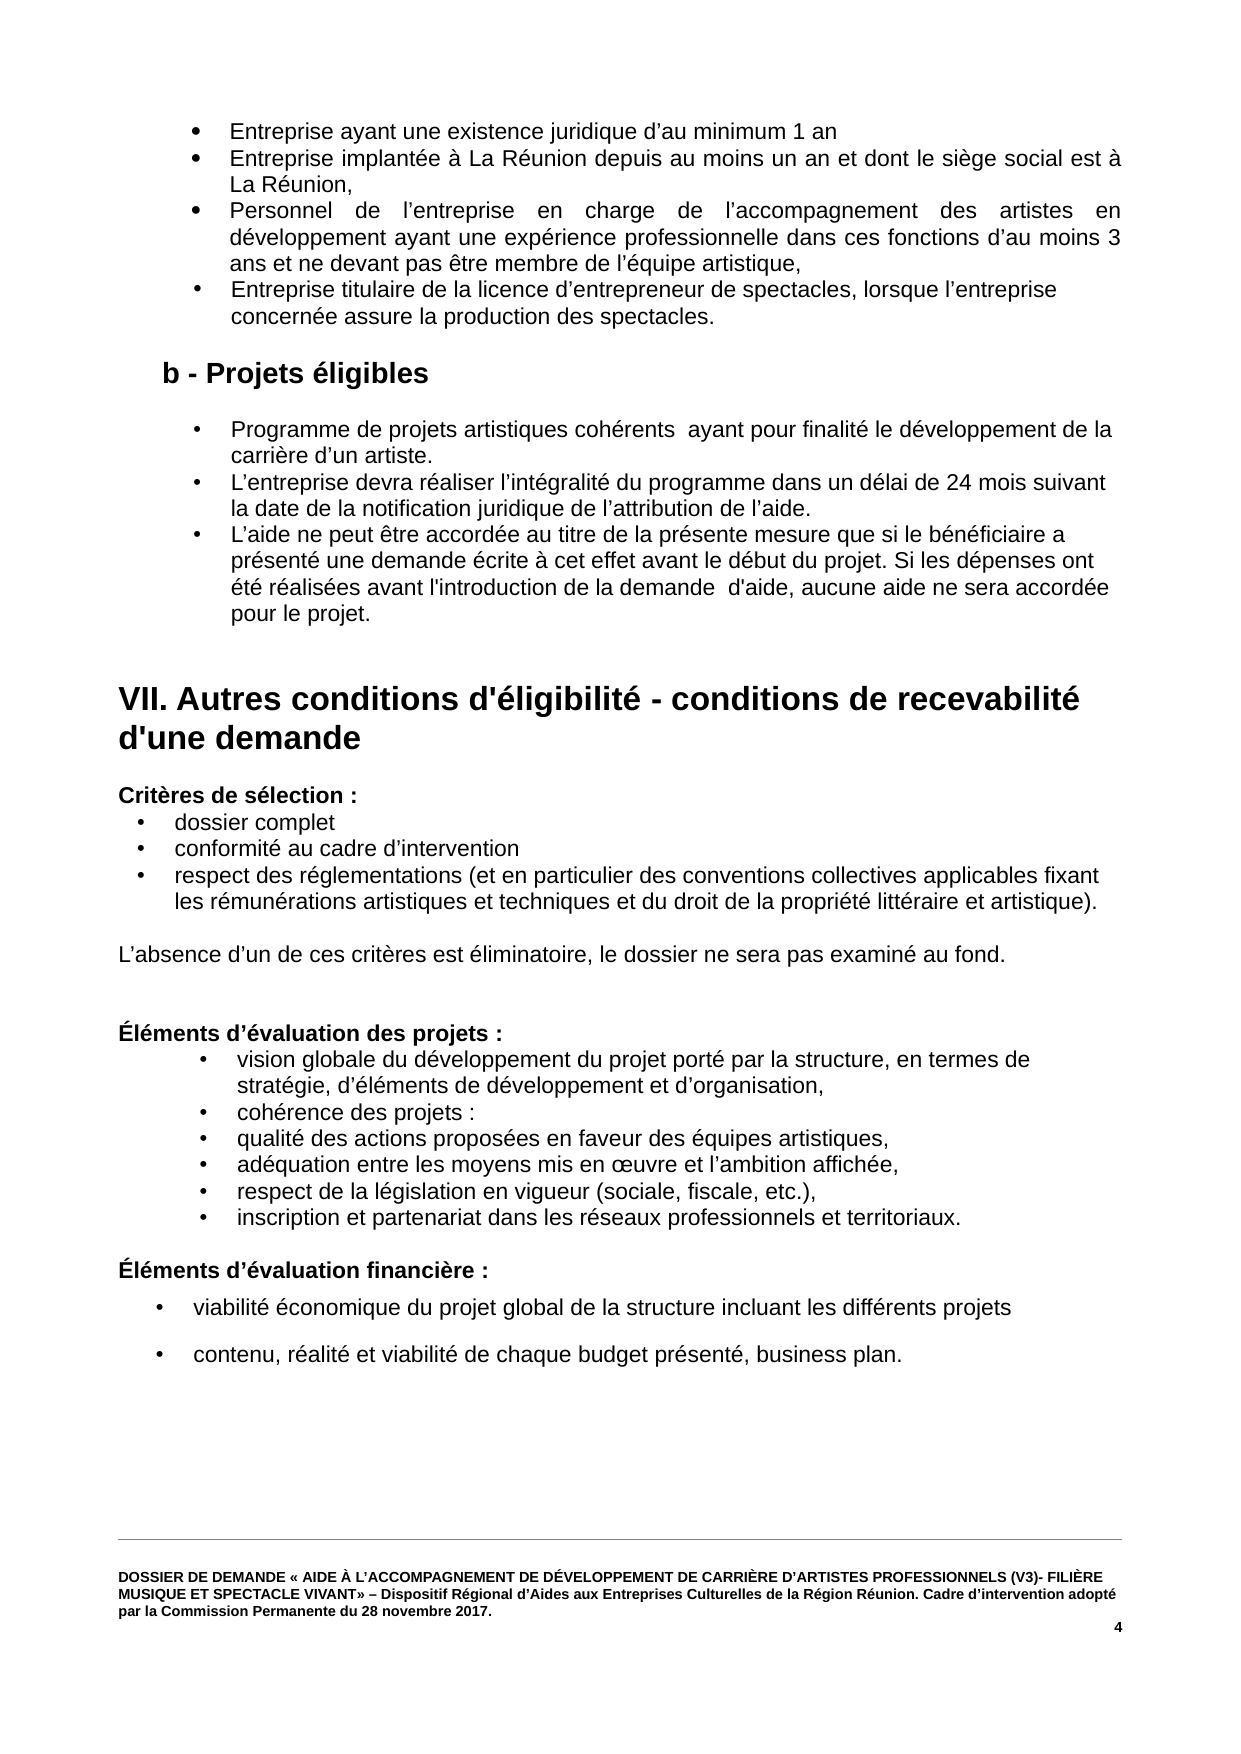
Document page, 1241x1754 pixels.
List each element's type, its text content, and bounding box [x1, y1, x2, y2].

list qualité des actions proposées en faveur des équipes artistiques, [199, 1125, 1122, 1151]
list dossier complet [137, 809, 1122, 835]
list adéquation entre les moyens mis en œuvre et l’ambition affichée, [199, 1151, 1122, 1178]
list conformité au cadre d’intervention [137, 835, 1122, 862]
text Éléments d’évaluation des projets : [118, 1020, 1122, 1046]
list L’aide ne peut être accordée au titre de la présente mesure que si le bénéficiaire a présenté une demande écrite à cet effet avant le début du projet. Si les dépenses ont été réalisées avant l'introduction de la demande d'aide, aucune aide ne sera accordée pour le projet. [193, 521, 1122, 627]
list Entreprise implantée à La Réunion depuis au moins un an et dont le siège social est à La Réunion, [192, 144, 1122, 197]
list inscription et partenariat dans les réseaux professionnels et territoriaux. [199, 1204, 1122, 1231]
list respect des réglementations (et en particulier des conventions collectives applicables fixant les rémunérations artistiques et techniques et du droit de la propriété littéraire et artistique). [137, 862, 1122, 914]
list Personnel de l’entreprise en charge de l’accompagnement des artistes en développement ayant une expérience professionnelle dans ces fonctions d’au moins 3 ans et ne devant pas être membre de l’équipe artistique, [192, 197, 1122, 276]
text Critères de sélection : [118, 782, 1122, 809]
list Programme de projets artistiques cohérents ayant pour finalité le développement de la carrière d’un artiste. [193, 416, 1122, 468]
list cohérence des projets : [199, 1099, 1122, 1125]
text b - Projets éligibles [118, 356, 1122, 389]
list Entreprise titulaire de la licence d’entrepreneur de spectacles, lorsque l’entreprise concernée assure la production des spectacles. [193, 276, 1122, 329]
list Entreprise ayant une existence juridique d’au minimum 1 an [192, 118, 1122, 144]
list L’entreprise devra réaliser l’intégralité du programme dans un délai de 24 mois suivant la date de la notification juridique de l’attribution de l’aide. [193, 468, 1122, 521]
text Éléments d’évaluation financière : [118, 1257, 1122, 1283]
list contenu, réalité et viabilité de chaque budget présenté, business plan. [156, 1341, 1122, 1367]
text VII. Autres conditions d'éligibilité - conditions de recevabilité d'une demande [118, 679, 1122, 756]
list vision globale du développement du projet porté par la structure, en termes de stratégie, d’éléments de développement et d’organisation, [199, 1046, 1122, 1099]
list viabilité économique du projet global de la structure incluant les différents projets [156, 1294, 1122, 1320]
text L’absence d’un de ces critères est éliminatoire, le dossier ne sera pas examiné au fond. [118, 941, 1122, 967]
list respect de la législation en vigueur (sociale, fiscale, etc.), [199, 1178, 1122, 1204]
